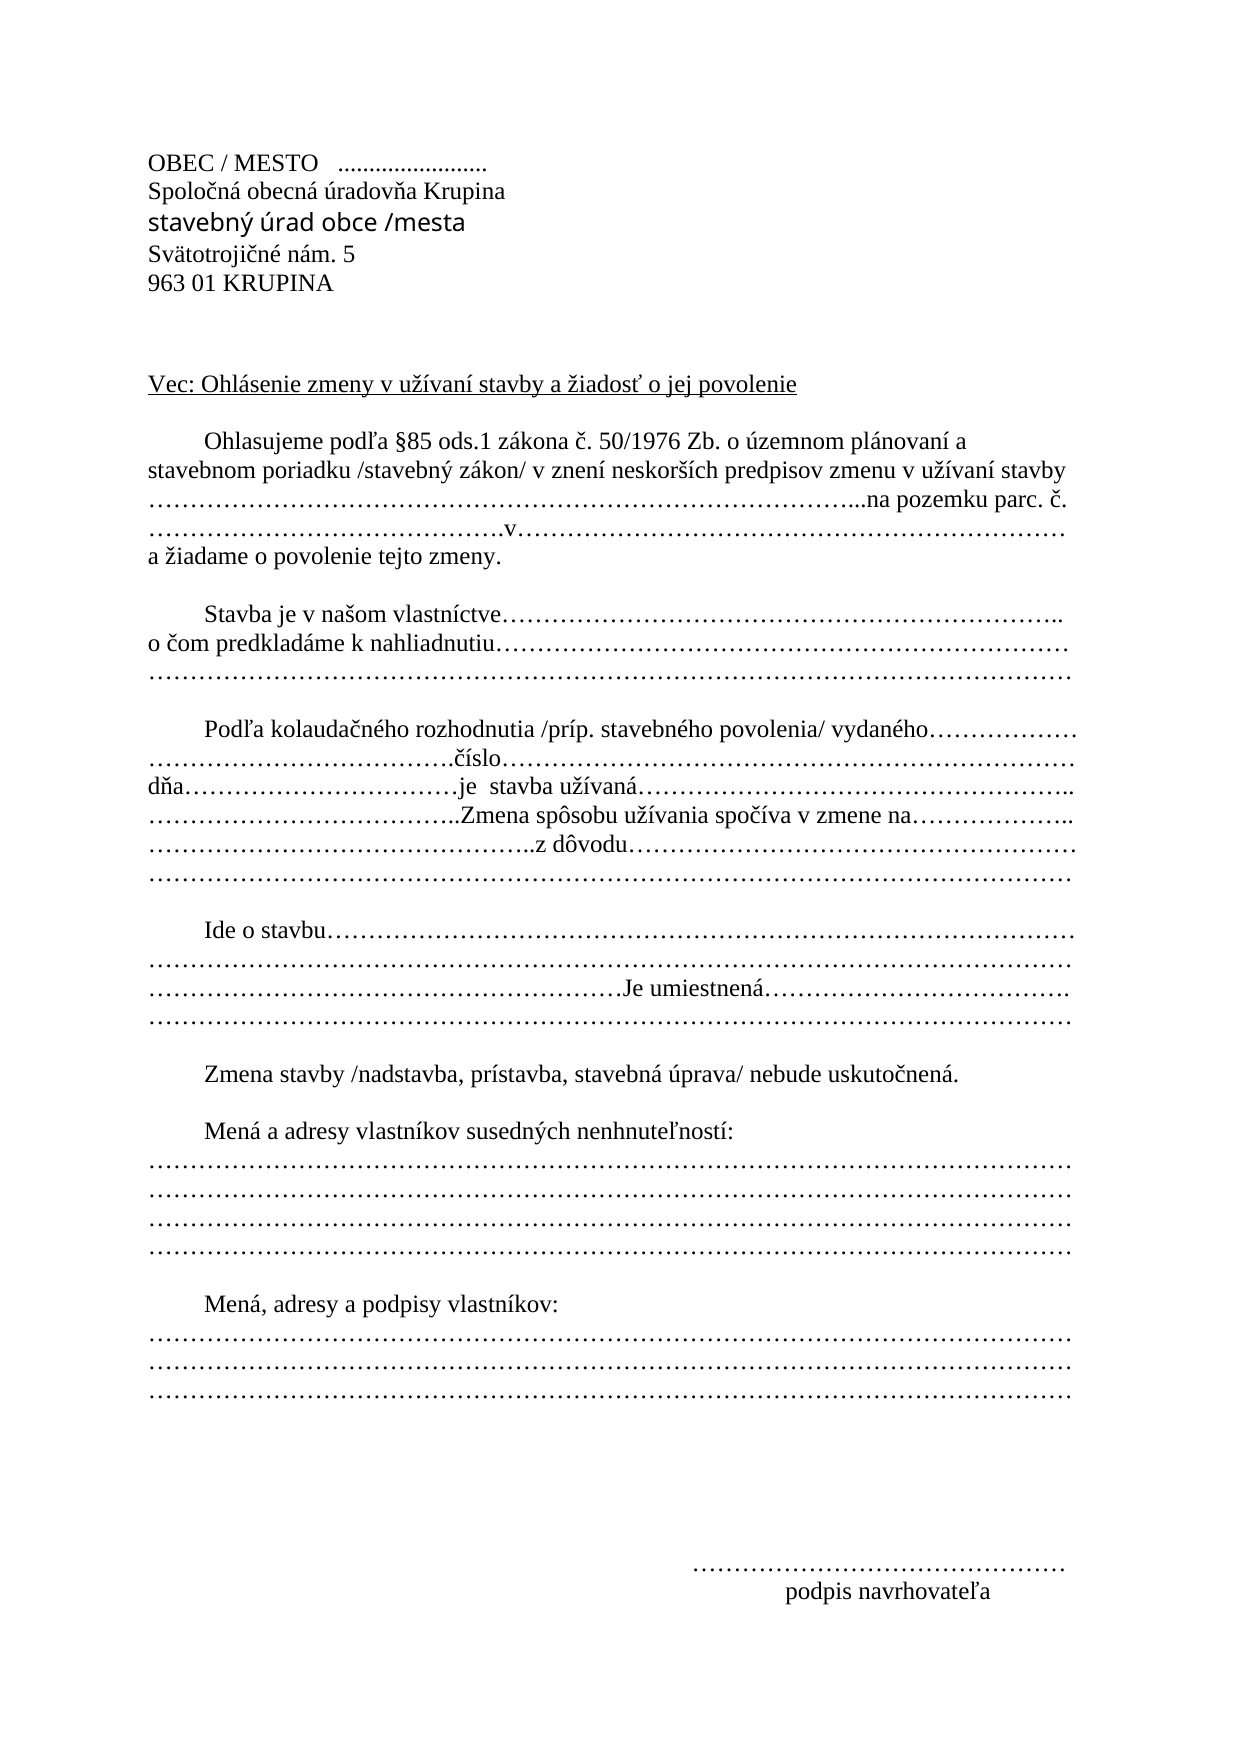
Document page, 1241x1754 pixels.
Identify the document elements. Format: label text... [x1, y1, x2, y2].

text ………………………………………………………………………………………………… [148, 1375, 1093, 1404]
text …………………………………….v………………………………………………………… [148, 513, 1093, 541]
text a žiadame o povolenie tejto zmeny. [148, 541, 1093, 570]
text ………………………………………………………………………………………………… [148, 1203, 1093, 1231]
text 963 01 KRUPINA [148, 268, 1093, 297]
text OBEC / MESTO ........................ [148, 148, 1093, 176]
text ………………………………………………………………………………………………… [148, 1318, 1093, 1346]
text Zmena stavby /nadstavba, prístavba, stavebná úprava/ nebude uskutočnená. [148, 1059, 1093, 1088]
text ………………………………………………………………………………………………… [148, 858, 1093, 886]
text ………………………………………………………………………………………………… [148, 656, 1093, 685]
text ………………………………………………………………………………………………… [148, 1231, 1093, 1260]
text Svätotrojičné nám. 5 [148, 239, 1093, 268]
text Mená a adresy vlastníkov susedných nenhnuteľností: [148, 1116, 1093, 1145]
text …………………………………………………………………………...na pozemku parc. č. [148, 484, 1093, 513]
text stavebný úrad obce /mesta [148, 205, 1093, 239]
text ………………………………………………………………………………………………… [148, 1001, 1093, 1030]
text ………………………………………………………………………………………………… [148, 1346, 1093, 1375]
text o čom predkladáme k nahliadnutiu…………………………………………………………… [148, 628, 1093, 656]
text ………………………………………..z dôvodu……………………………………………… [148, 829, 1093, 858]
text Ohlasujeme podľa §85 ods.1 zákona č. 50/1976 Zb. o územnom plánovaní a [148, 426, 1093, 455]
text Mená, adresy a podpisy vlastníkov: [148, 1289, 1093, 1318]
text Vec: Ohlásenie zmeny v užívaní stavby a žiadosť o jej povolenie [148, 369, 1093, 398]
text ………………………………………………………………………………………………… [148, 1145, 1093, 1174]
text ………………………………..Zmena spôsobu užívania spočíva v zmene na……………….. [148, 800, 1093, 829]
text ………………………………………………………………………………………………… [148, 944, 1093, 973]
subtitle Spoločná obecná úradovňa Krupina [148, 176, 1093, 205]
text …………………………………………………Je umiestnená………………………………. [148, 973, 1093, 1001]
text dňa……………………………je stavba užívaná…………………………………………….. [148, 771, 1093, 800]
text ……………………………………… [148, 1548, 1093, 1576]
text ……………………………….číslo…………………………………………………………… [148, 743, 1093, 771]
text ………………………………………………………………………………………………… [148, 1174, 1093, 1203]
text stavebnom poriadku /stavebný zákon/ v znení neskorších predpisov zmenu v užívaní stavby [148, 455, 1093, 484]
text Ide o stavbu……………………………………………………………………………… [148, 915, 1093, 944]
text Stavba je v našom vlastníctve………………………………………………………….. [148, 599, 1093, 628]
text podpis navrhovateľa [148, 1576, 1093, 1605]
text Podľa kolaudačného rozhodnutia /príp. stavebného povolenia/ vydaného……………… [148, 714, 1093, 743]
